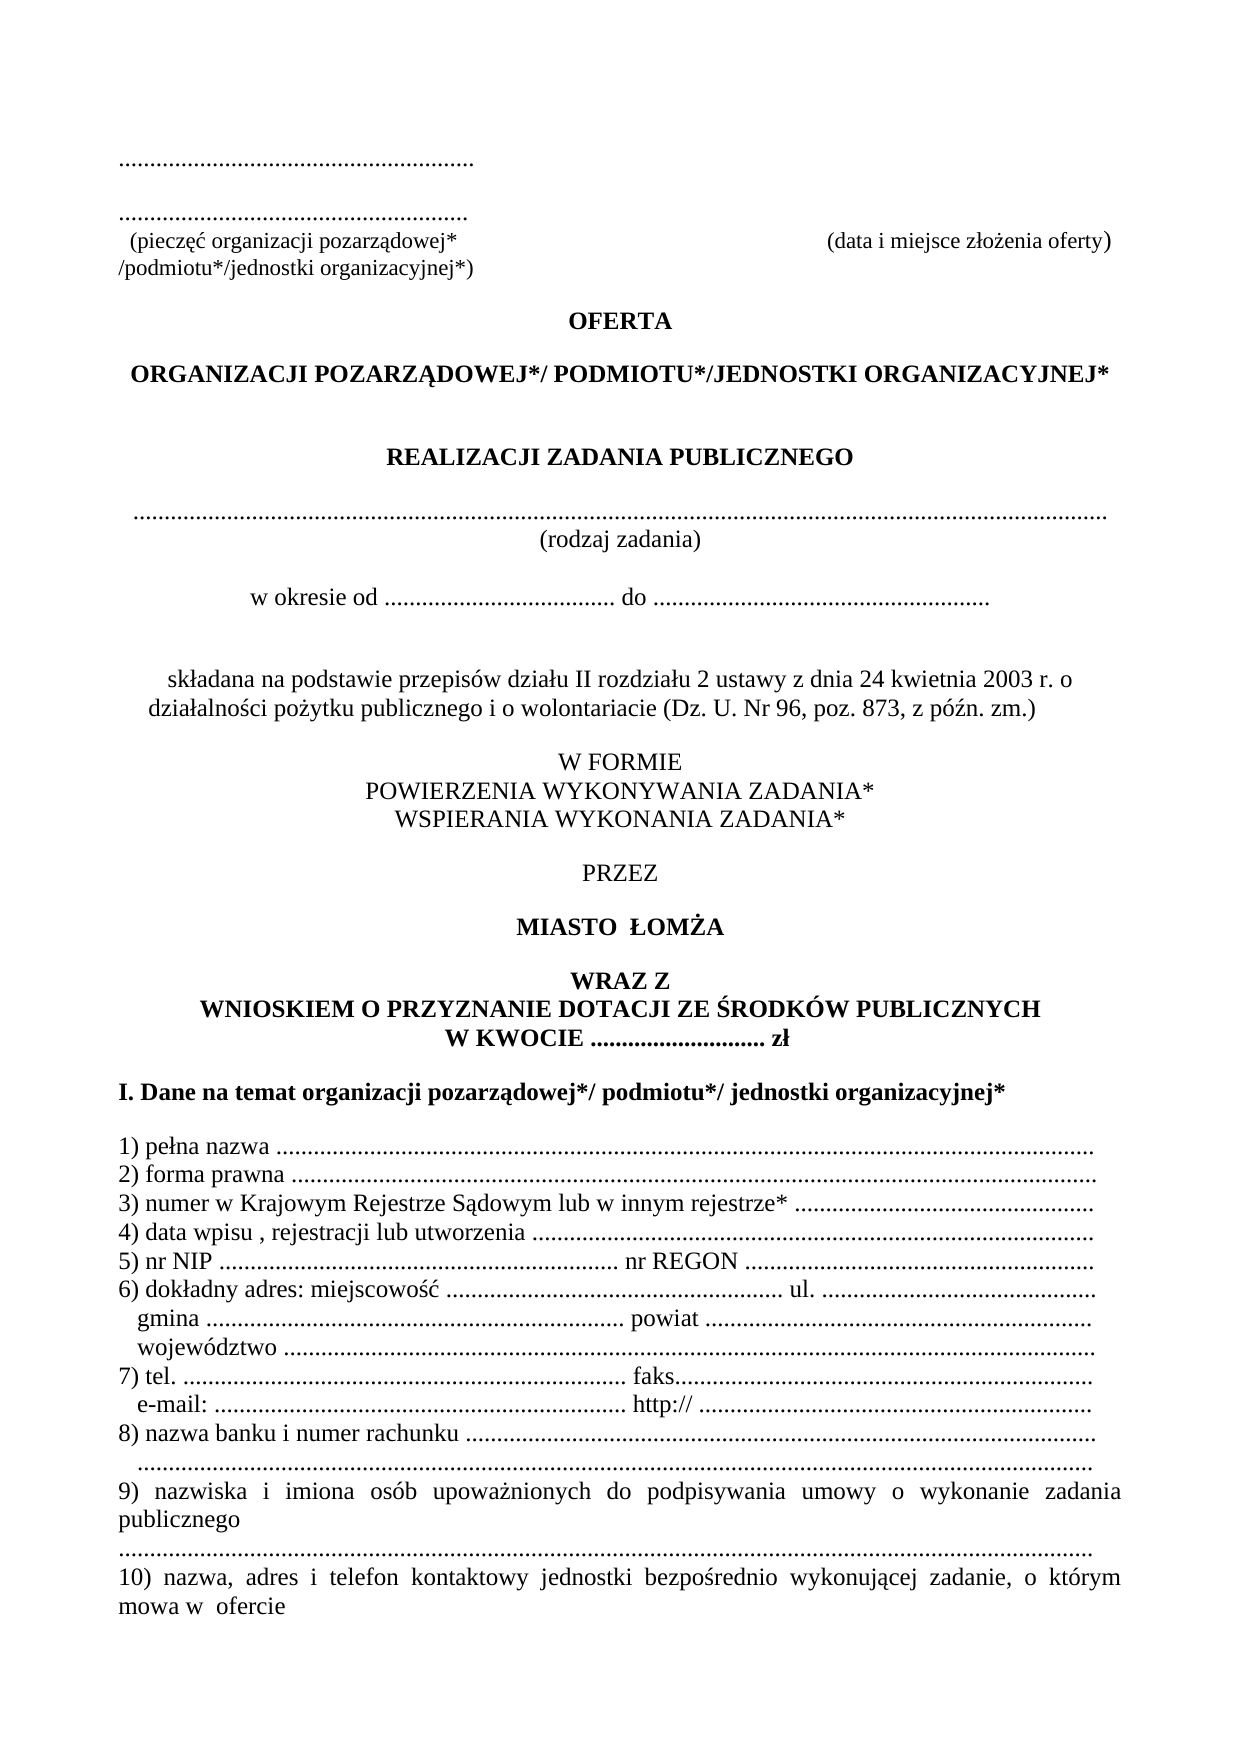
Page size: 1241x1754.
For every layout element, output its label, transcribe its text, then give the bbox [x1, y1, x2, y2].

text 2) forma prawna ................................................................................................................................. [118, 1159, 1122, 1188]
text ............................................................................................................................................................ [118, 496, 1122, 524]
text WNIOSKIEM O PRZYZNANIE DOTACJI ZE ŚRODKÓW PUBLICZNYCH [118, 994, 1122, 1023]
subtitle POWIERZENIA WYKONYWANIA ZADANIA* [118, 776, 1122, 804]
text OFERTA [118, 306, 1122, 334]
text 9) nazwiska i imiona osób upoważnionych do podpisywania umowy o wykonanie zadania publicznego [118, 1476, 1122, 1533]
text 5) nr NIP ................................................................ nr REGON ........................................................ [118, 1246, 1122, 1274]
text składana na podstawie przepisów działu II rozdziału 2 ustawy z dnia 24 kwietnia 2003 r. o działalności pożytku publicznego i o wolontariacie (Dz. U. Nr 96, poz. 873, z późn. zm.) [118, 664, 1122, 722]
text gmina ................................................................... powiat .............................................................. [118, 1303, 1122, 1332]
text 3) numer w Krajowym Rejestrze Sądowym lub w innym rejestrze* ................................................ [118, 1188, 1122, 1217]
text ............................................................................................................................................................ [118, 1533, 1122, 1562]
text W KWOCIE ............................ zł [118, 1023, 1122, 1052]
text 6) dokładny adres: miejscowość ...................................................... ul. ............................................ [118, 1274, 1122, 1303]
text MIASTO ŁOMŻA [118, 912, 1122, 941]
text REALIZACJI ZADANIA PUBLICZNEGO [118, 442, 1122, 471]
text 8) nazwa banku i numer rachunku ..................................................................................................... [118, 1418, 1122, 1447]
text PRZEZ [118, 858, 1122, 887]
text 7) tel. ....................................................................... faks................................................................... [118, 1361, 1122, 1389]
subtitle I. Dane na temat organizacji pozarządowej*/ podmiotu*/ jednostki organizacyjnej* [118, 1077, 1122, 1106]
text ......................................................... [118, 143, 1122, 172]
text (pieczęć organizacji pozarządowej* (data i miejsce złożenia oferty) [118, 226, 1122, 254]
text w okresie od ..................................... do ...................................................... [118, 582, 1122, 611]
subtitle WSPIERANIA WYKONANIA ZADANIA* [118, 804, 1122, 833]
text W FORMIE [118, 747, 1122, 776]
text 10) nazwa, adres i telefon kontaktowy jednostki bezpośrednio wykonującej zadanie, o którym mowa w ofercie [118, 1562, 1122, 1619]
text ........................................................ [118, 197, 1122, 226]
text e-mail: .................................................................. http:// ............................................................... [118, 1389, 1122, 1418]
text ......................................................................................................................................................... [118, 1447, 1122, 1476]
text /podmiotu*/jednostki organizacyjnej*) [118, 254, 1122, 281]
text ORGANIZACJI POZARZĄDOWEJ*/ PODMIOTU*/JEDNOSTKI ORGANIZACYJNEJ* [118, 359, 1122, 388]
text (rodzaj zadania) [118, 524, 1122, 553]
text województwo .................................................................................................................................. [118, 1332, 1122, 1361]
text 4) data wpisu , rejestracji lub utworzenia .......................................................................................... [118, 1217, 1122, 1246]
text WRAZ Z [118, 966, 1122, 994]
text 1) pełna nazwa ................................................................................................................................... [118, 1131, 1122, 1159]
